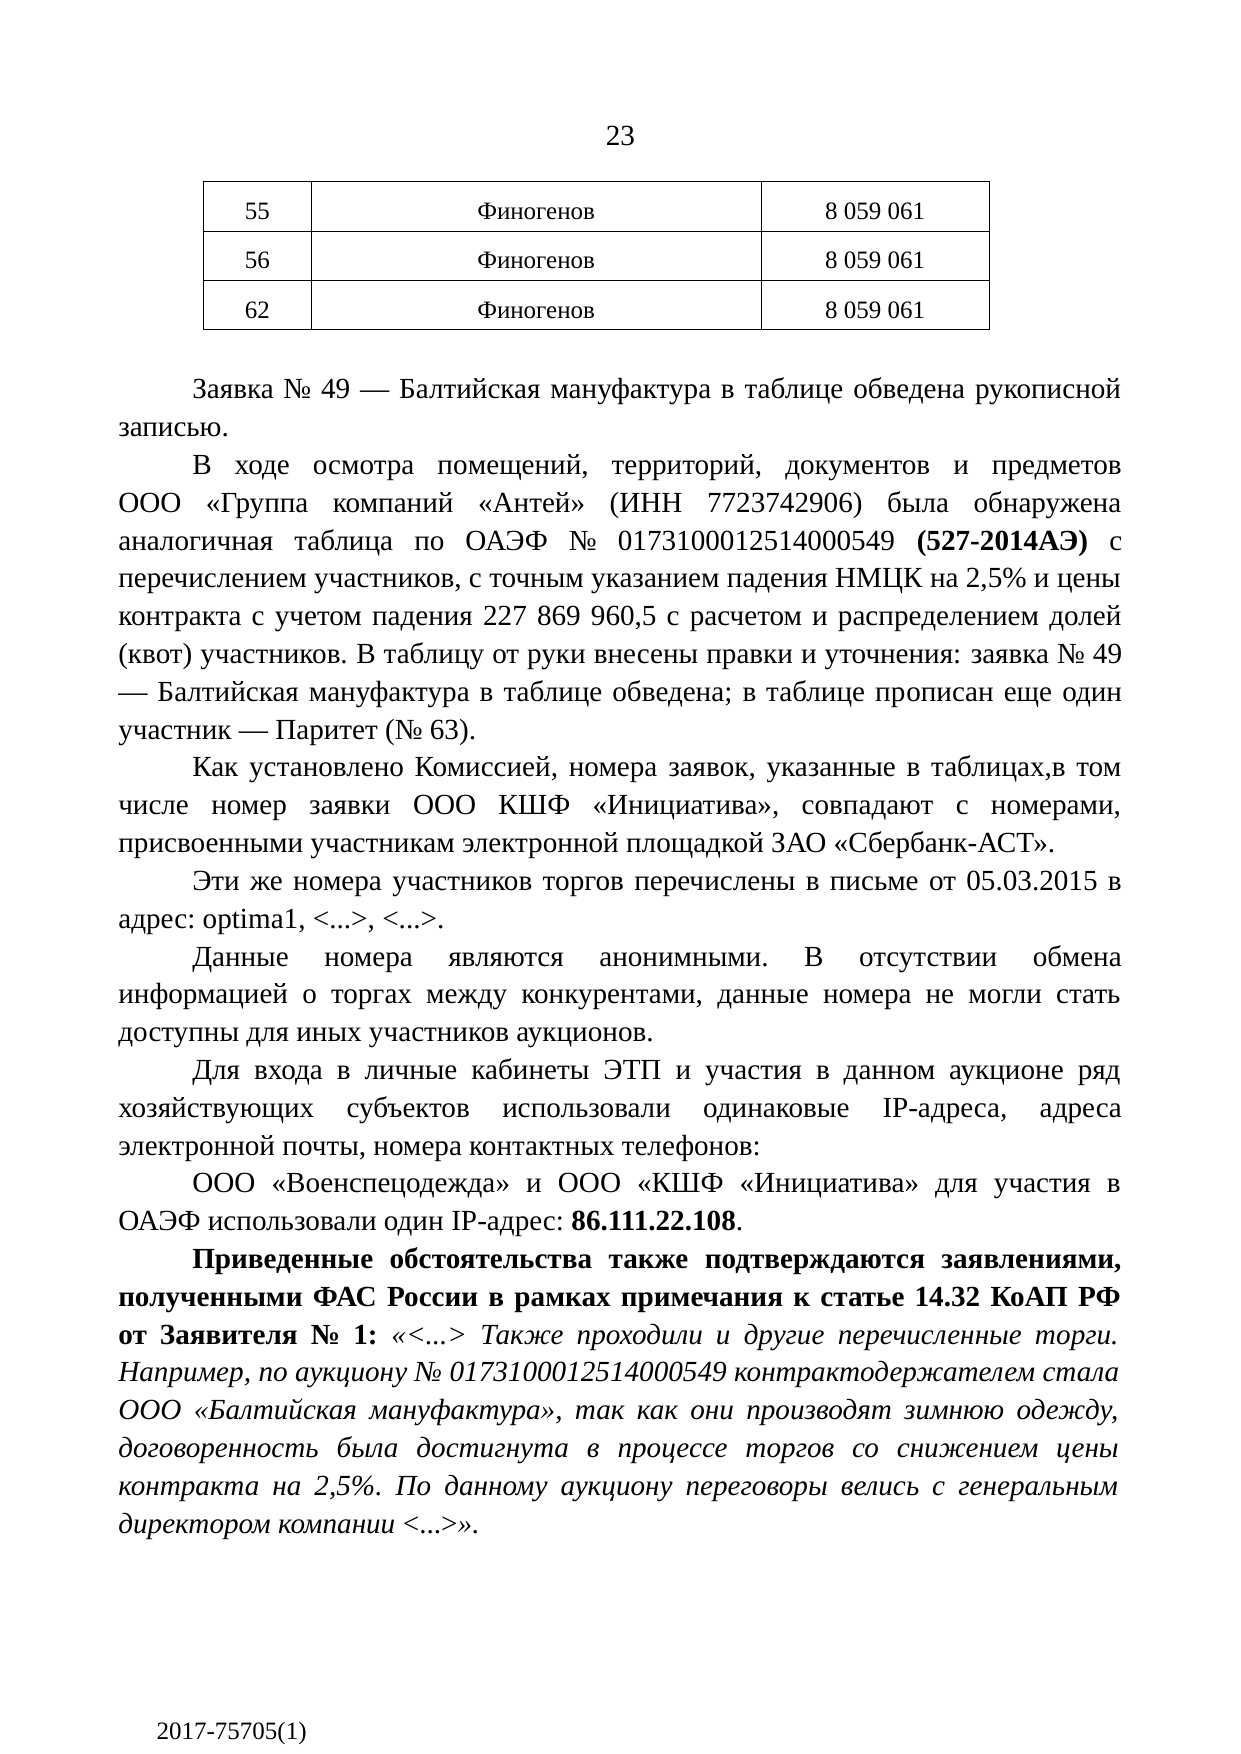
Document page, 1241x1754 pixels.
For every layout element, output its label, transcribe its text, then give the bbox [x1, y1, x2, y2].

table_cell 62 [204, 281, 311, 329]
text Эти же номера участников торгов перечислены в письме от 05.03.2015 в адрес: optima1, <...>, <...>. [118, 859, 1122, 934]
table_cell 8 059 061 [762, 182, 989, 231]
table_cell Финогенов [312, 182, 761, 231]
table_cell 56 [204, 232, 311, 280]
table_cell Финогенов [312, 232, 761, 280]
text Для входа в личные кабинеты ЭТП и участия в данном аукционе ряд хозяйствующих субъектов использовали одинаковые IP-адреса, адреса электронной почты, номера контактных телефонов: [118, 1048, 1122, 1161]
text В ходе осмотра помещений, территорий, документов и предметов ООО «Группа компаний «Антей» (ИНН 7723742906) была обнаружена аналогичная таблица по ОАЭФ № 0173100012514000549 (527-2014АЭ) с перечислением участников, с точным указанием падения НМЦК на 2,5% и цены контракта с учетом падения 227 869 960,5 с расчетом и распределением долей (квот) участников. В таблицу от руки внесены правки и уточнения: заявка № 49 — Балтийская мануфактура в таблице обведена; в таблице прописан еще один участник — Паритет (№ 63). [118, 443, 1122, 745]
table_cell 55 [204, 182, 311, 231]
text ООО «Военспецодежда» и ООО «КШФ «Инициатива» для участия в ОАЭФ использовали один IP-адрес: 86.111.22.108. [118, 1161, 1122, 1237]
text Заявка № 49 — Балтийская мануфактура в таблице обведена рукописной записью. [118, 367, 1122, 443]
text Данные номера являются анонимными. В отсутствии обмена информацией о торгах между конкурентами, данные номера не могли стать доступны для иных участников аукционов. [118, 934, 1122, 1048]
text Как установлено Комиссией, номера заявок, указанные в таблицах,в том числе номер заявки ООО КШФ «Инициатива», совпадают с номерами, присвоенными участникам электронной площадкой ЗАО «Сбербанк-АСТ». [118, 745, 1122, 859]
table_cell 8 059 061 [762, 232, 989, 280]
table_cell Финогенов [312, 281, 761, 329]
table_cell 8 059 061 [762, 281, 989, 329]
text Приведенные обстоятельства также подтверждаются заявлениями, полученными ФАС России в рамках примечания к статье 14.32 КоАП РФ от Заявителя № 1: «<...> Также проходили и другие перечисленные торги. Например, по аукциону № 0173100012514000549 контрактодержателем стала ООО «Балтийская мануфактура», так как они производят зимнюю одежду, договоренность была достигнута в процессе торгов со снижением цены контракта на 2,5%. По данному аукциону переговоры велись с генеральным директором компании <...>». [118, 1237, 1122, 1539]
